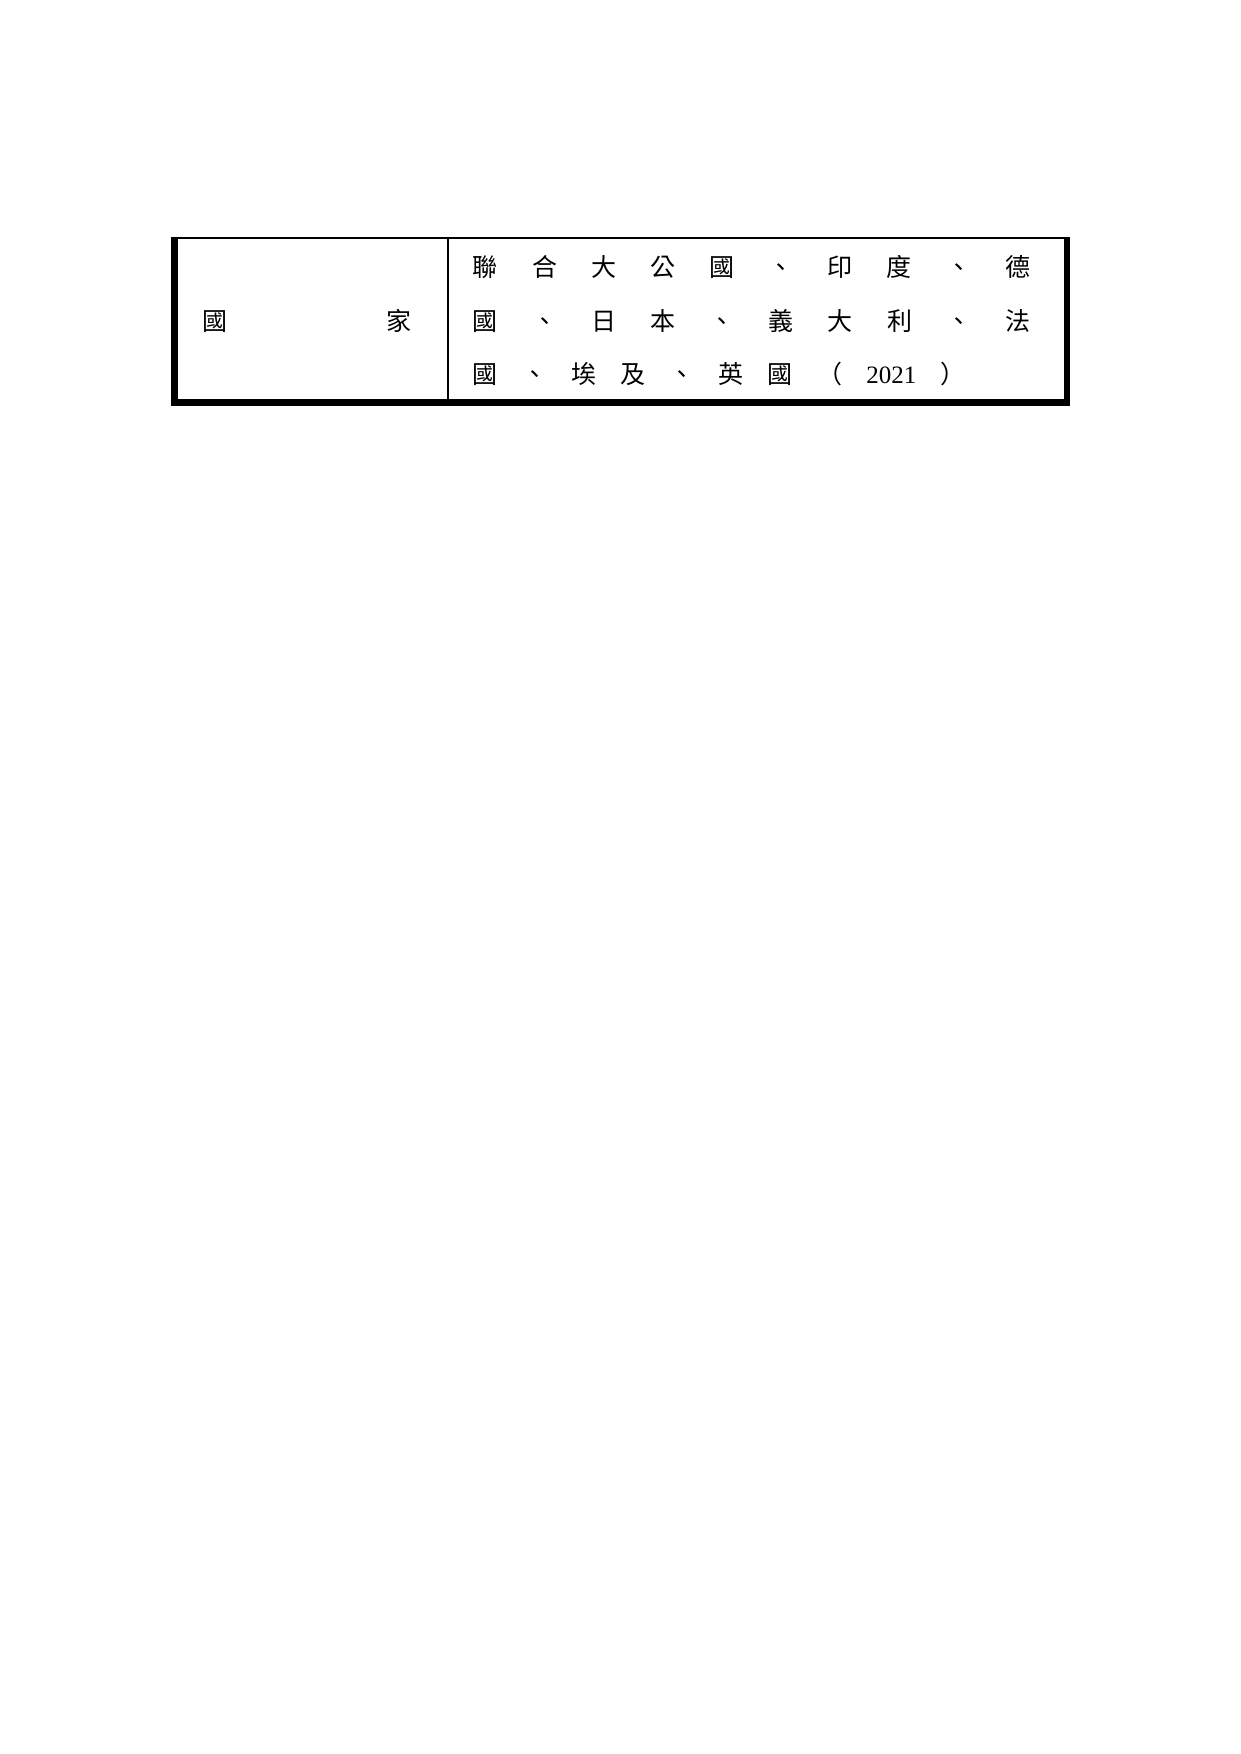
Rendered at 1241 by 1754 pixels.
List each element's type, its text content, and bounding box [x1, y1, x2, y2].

table_cell 國家 [178, 239, 447, 399]
table_cell 聯合大公國、印度、德國、日本、義大利、法國、埃及、英國（2021） [449, 239, 1064, 399]
